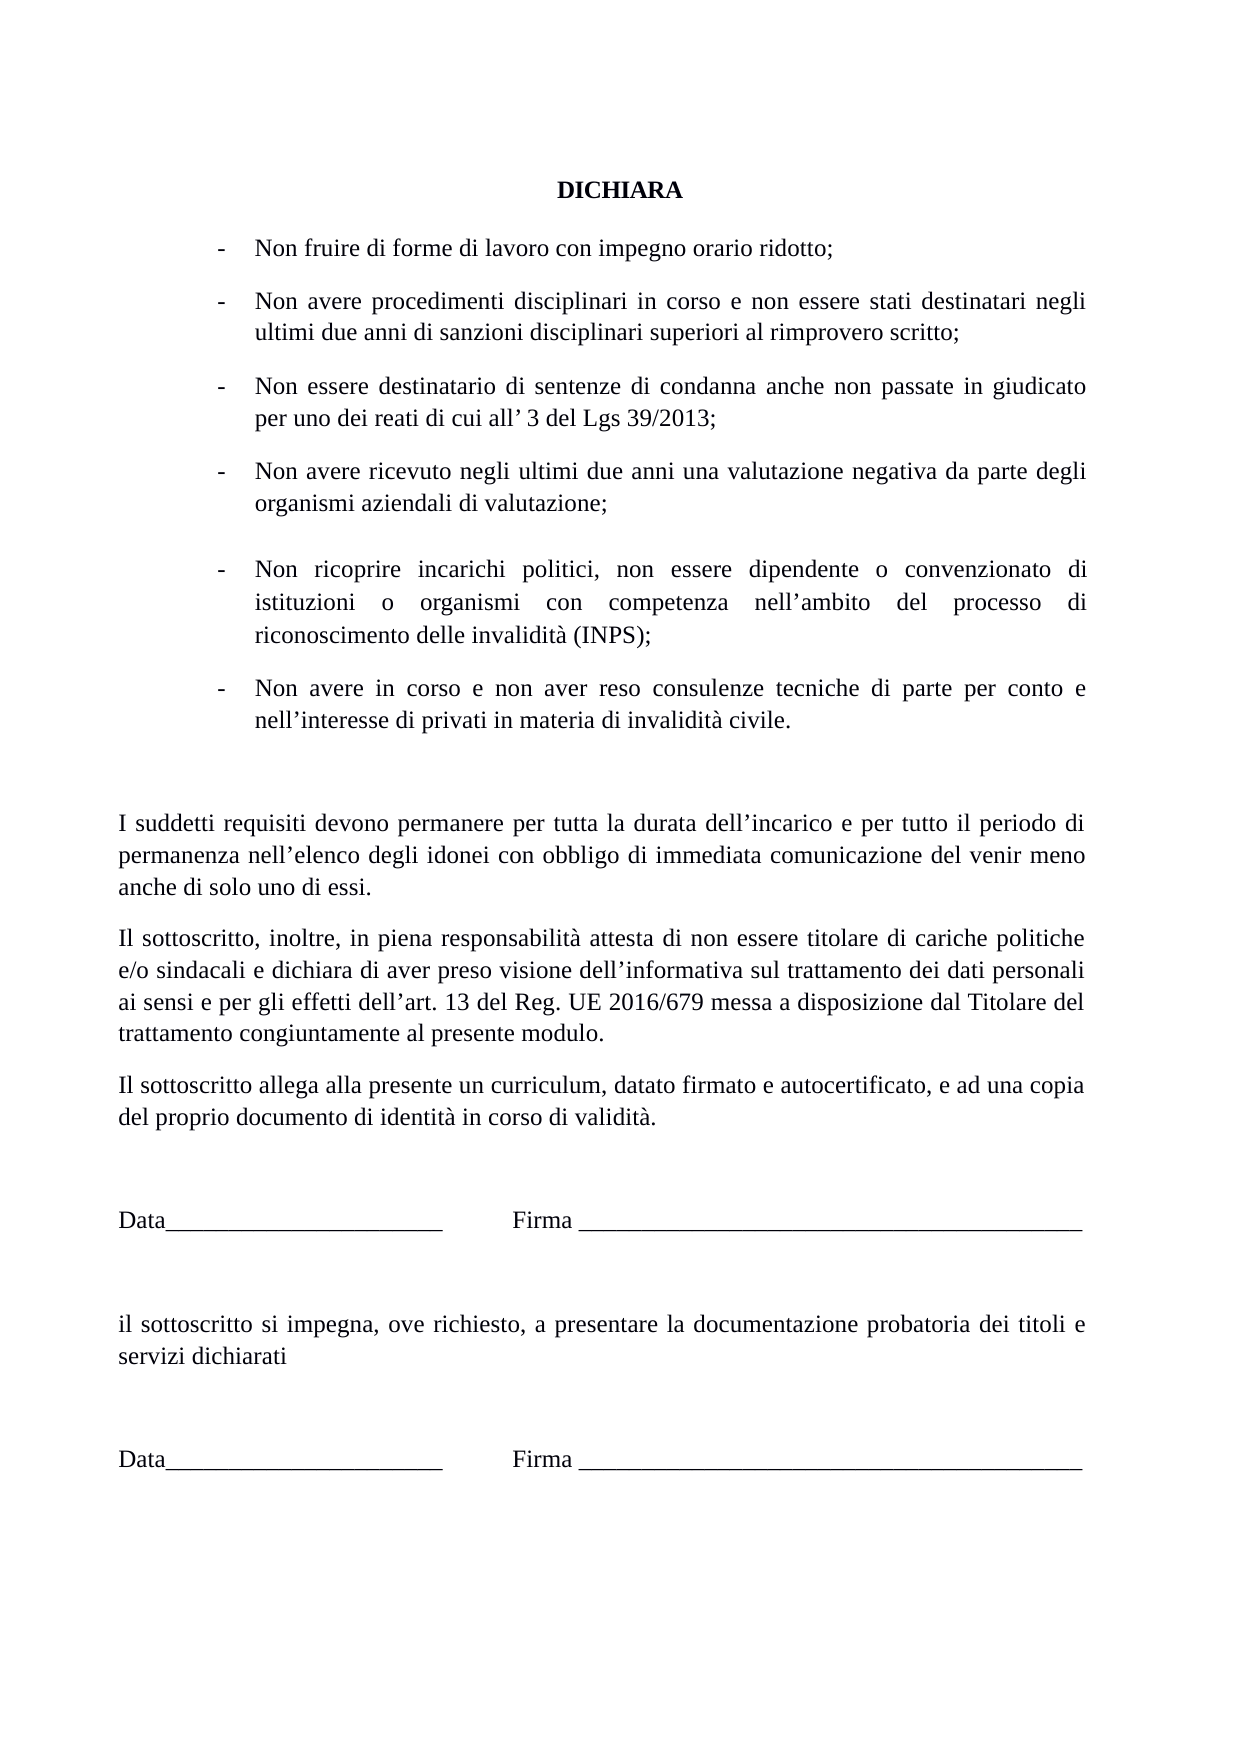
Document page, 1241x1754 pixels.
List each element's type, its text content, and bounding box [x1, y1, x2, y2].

list Non avere ricevuto negli ultimi due anni una valutazione negativa da parte degli organismi aziendali di valutazione; [217, 456, 1088, 517]
text Il sottoscritto allega alla presente un curriculum, datato firmato e autocertificato, e ad una copia del proprio documento di identità in corso di validità. [118, 1070, 1087, 1130]
list Non fruire di forme di lavoro con impegno orario ridotto; [217, 233, 1122, 262]
list Non avere procedimenti disciplinari in corso e non essere stati destinatari negli ultimi due anni di sanzioni disciplinari superiori al rimprovero scritto; [217, 286, 1088, 346]
text I suddetti requisiti devono permanere per tutta la durata dell’incarico e per tutto il periodo di permanenza nell’elenco degli idonei con obbligo di immediata comunicazione del venir meno anche di solo uno di essi. [118, 808, 1087, 900]
list Non essere destinatario di sentenze di condanna anche non passate in giudicato per uno dei reati di cui all’ 3 del Lgs 39/2013; [217, 371, 1088, 432]
text DICHIARA [118, 176, 1122, 204]
text Data______________________ Firma ________________________________________ [118, 1205, 1087, 1234]
text il sottoscritto si impegna, ove richiesto, a presentare la documentazione probatoria dei titoli e servizi dichiarati [118, 1309, 1087, 1369]
list Non avere in corso e non aver reso consulenze tecniche di parte per conto e nell’interesse di privati in materia di invalidità civile. [217, 673, 1087, 733]
list Non ricoprire incarichi politici, non essere dipendente o convenzionato di istituzioni o organismi con competenza nell’ambito del processo di riconoscimento delle invalidità (INPS); [217, 554, 1089, 649]
text Il sottoscritto, inoltre, in piena responsabilità attesta di non essere titolare di cariche politiche e/o sindacali e dichiara di aver preso visione dell’informativa sul trattamento dei dati personali ai sensi e per gli effetti dell’art. 13 del Reg. UE 2016/679 messa a disposizione dal Titolare del trattamento congiuntamente al presente modulo. [118, 923, 1087, 1047]
text Data______________________ Firma ________________________________________ [118, 1444, 1087, 1473]
